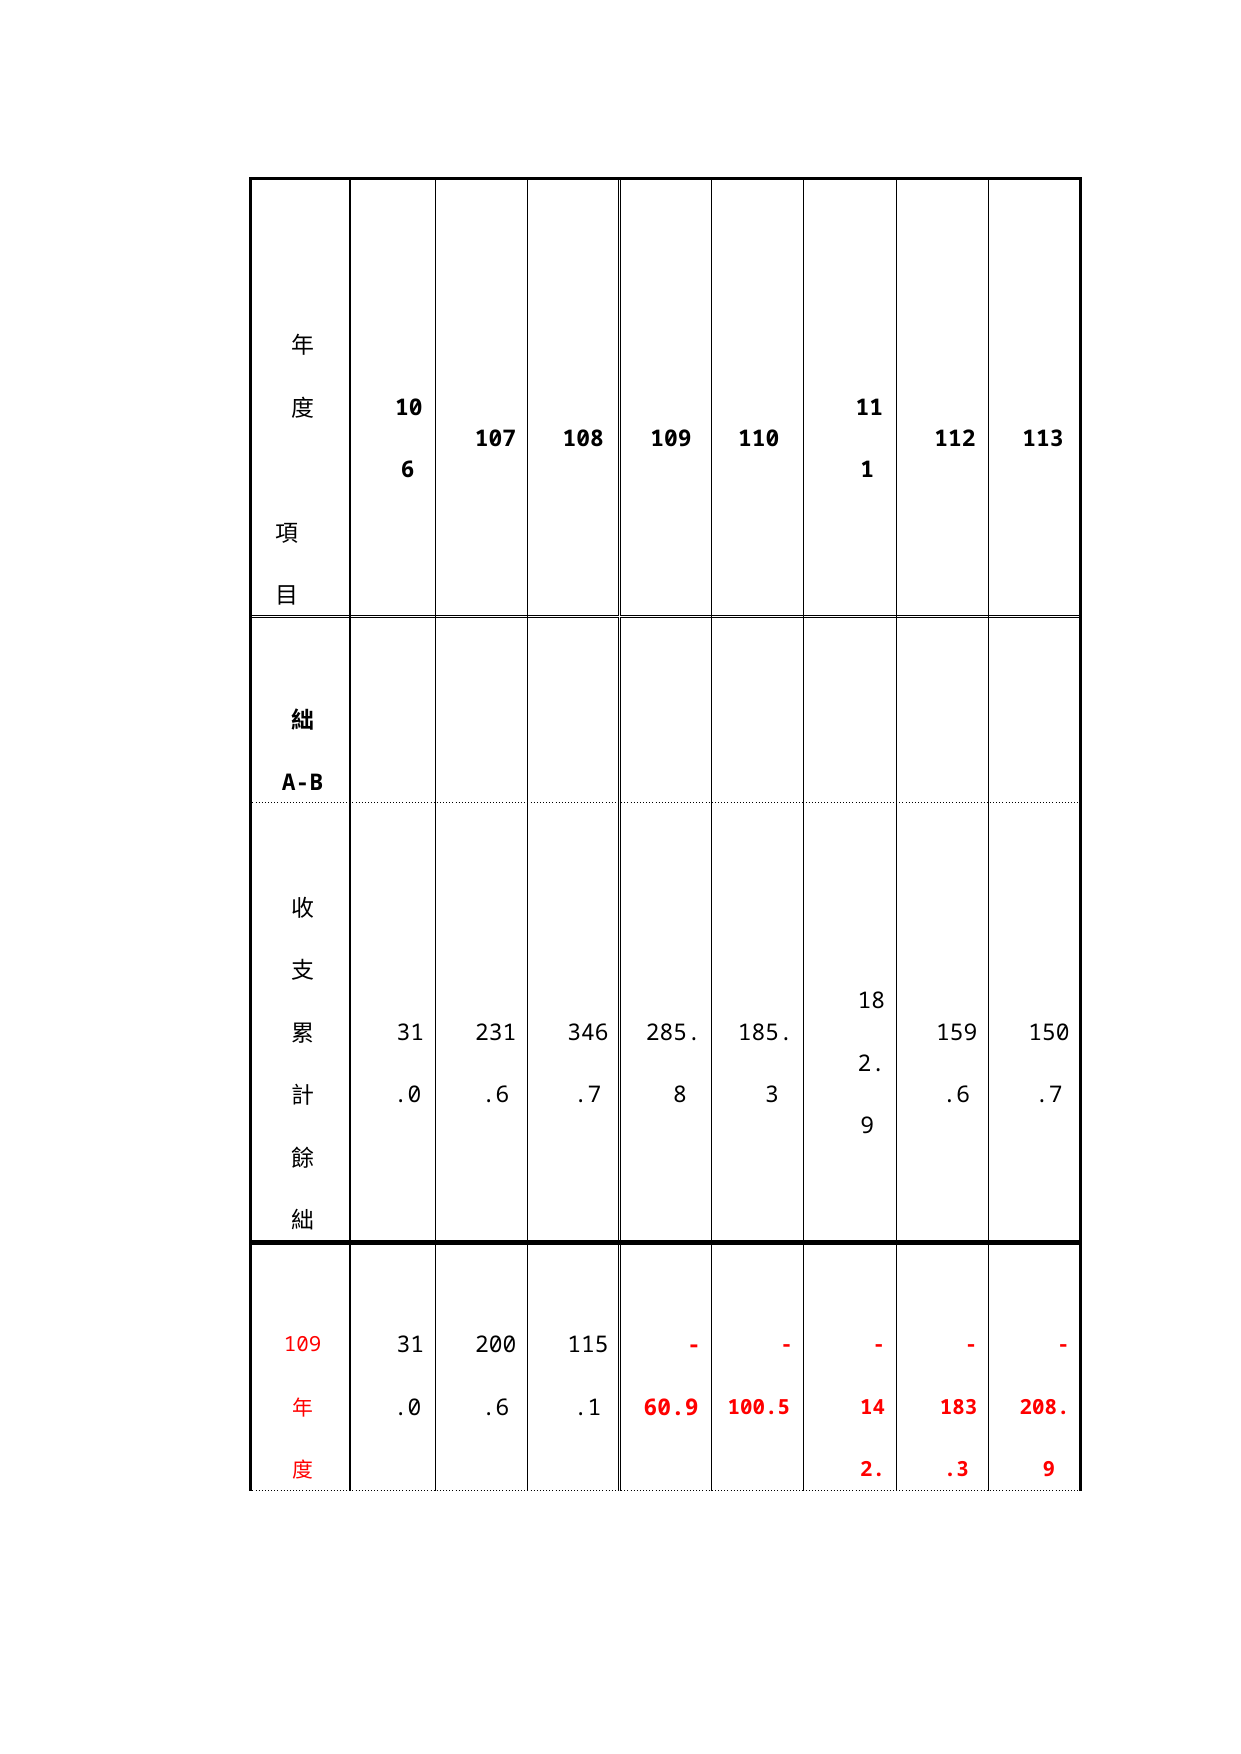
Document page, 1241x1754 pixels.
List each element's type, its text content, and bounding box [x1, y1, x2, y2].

table_cell 346.7 [528, 802, 618, 1240]
table_header 110 [712, 180, 803, 615]
table_header 113 [989, 180, 1079, 615]
table_cell 115.1 [528, 1245, 618, 1490]
table_cell 150.7 [989, 802, 1079, 1240]
table_cell [712, 618, 803, 802]
table_cell 109年度 [252, 1245, 349, 1490]
table_cell 31.0 [351, 1245, 435, 1490]
table_cell [897, 618, 988, 802]
table_cell 絀 A-B [252, 618, 349, 802]
table_cell 收支累計餘絀 [252, 802, 349, 1240]
table_cell 285.8 [621, 802, 711, 1240]
table_cell -183.3 [897, 1245, 988, 1490]
table_cell 182.9 [804, 802, 896, 1240]
table_header 112 [897, 180, 988, 615]
table_cell -100.5 [712, 1245, 803, 1490]
table_header 年度 項目 [252, 180, 349, 615]
table_cell [436, 618, 527, 802]
table_cell -142. [804, 1245, 896, 1490]
table_header 106 [351, 180, 435, 615]
table_cell -60.9 [621, 1245, 711, 1490]
table_cell 31.0 [351, 802, 435, 1240]
table_cell 231.6 [436, 802, 527, 1240]
table_header 108 [528, 180, 618, 615]
table_cell [528, 618, 618, 802]
table_header 111 [804, 180, 896, 615]
table_cell 200.6 [436, 1245, 527, 1490]
table_cell [989, 618, 1079, 802]
table_cell 185.3 [712, 802, 803, 1240]
table_cell -208.9 [989, 1245, 1079, 1490]
table_cell [621, 618, 711, 802]
table_header 107 [436, 180, 527, 615]
table_cell [804, 618, 896, 802]
table_header 109 [621, 180, 711, 615]
table_cell 159.6 [897, 802, 988, 1240]
table_cell [351, 618, 435, 802]
